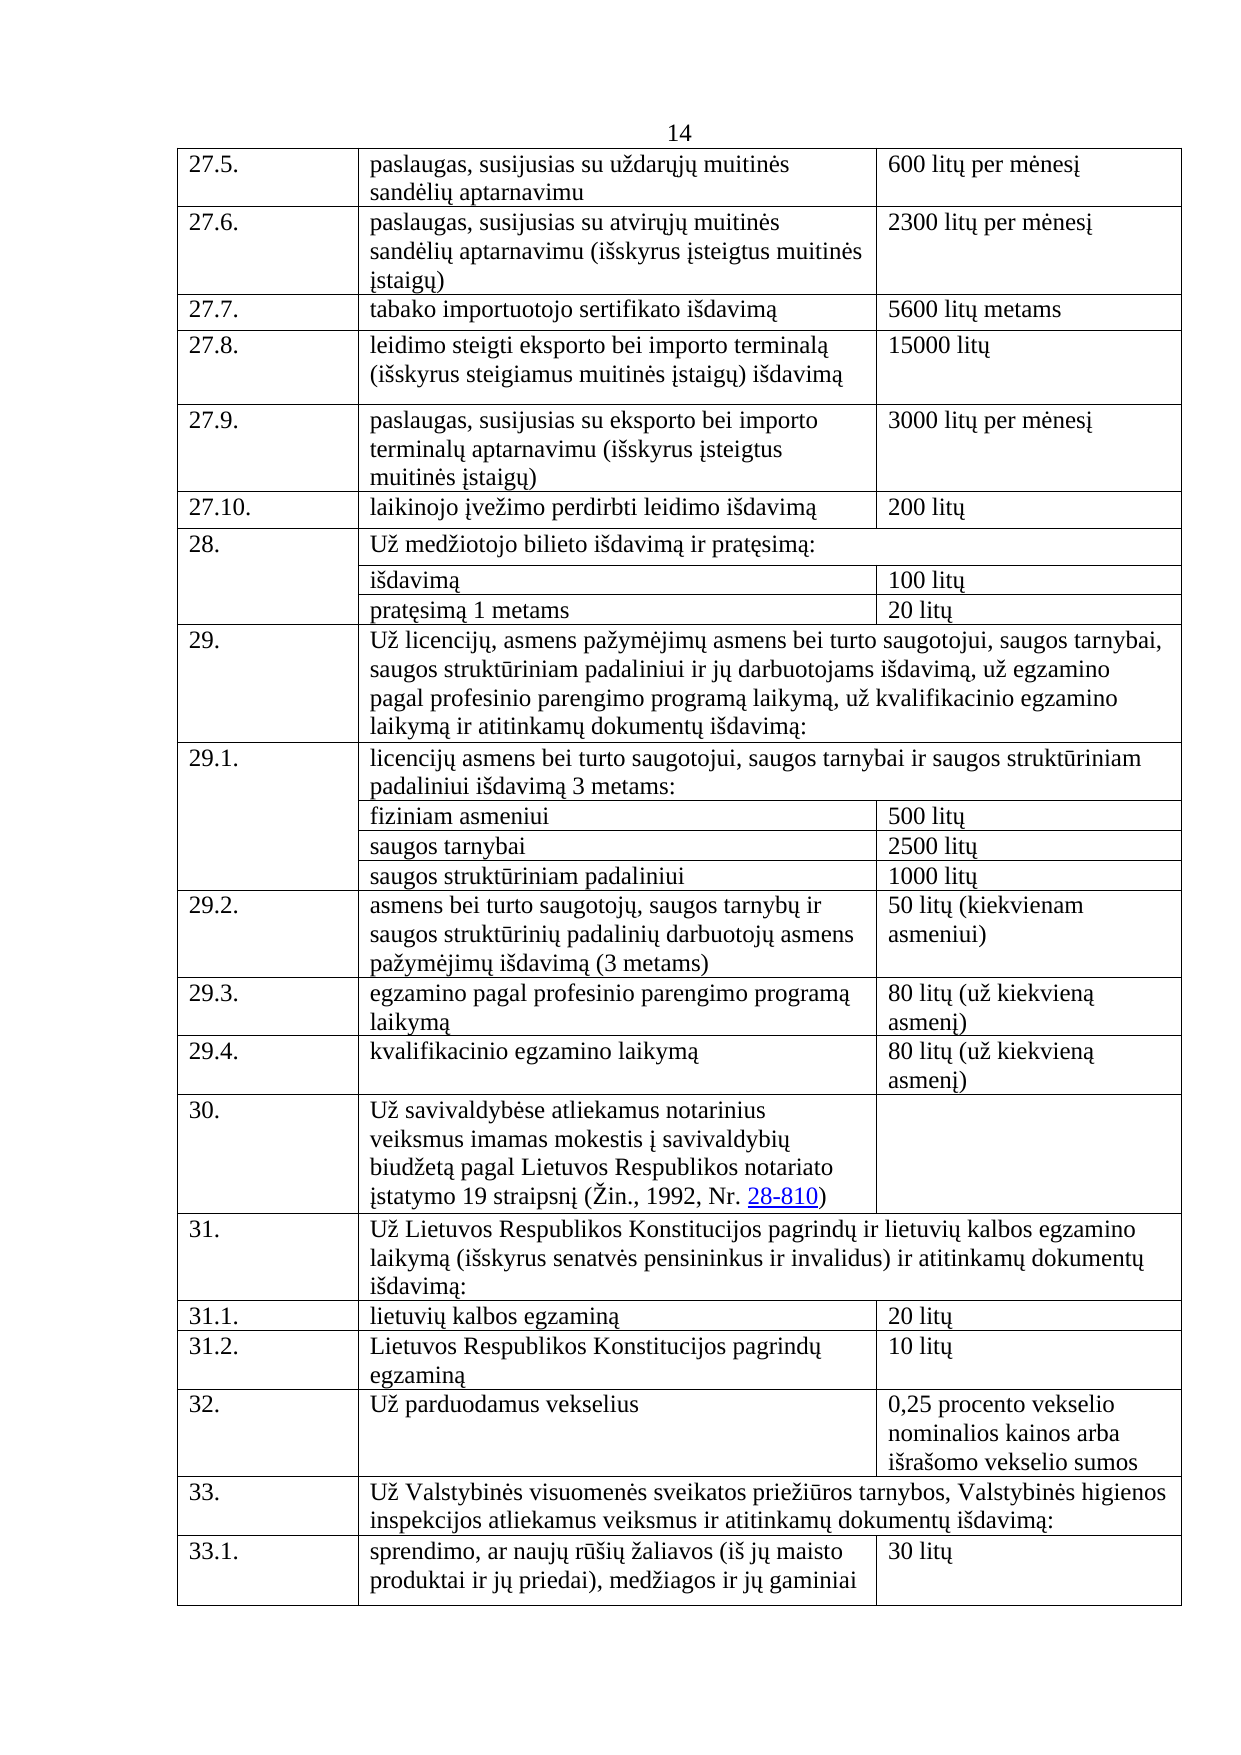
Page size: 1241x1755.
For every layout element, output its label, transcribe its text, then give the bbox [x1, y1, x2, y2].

table_cell 31. [178, 1214, 358, 1300]
table_cell Už medžiotojo bilieto išdavimą ir pratęsimą: [359, 529, 1181, 564]
table_cell Lietuvos Respublikos Konstitucijos pagrindų egzaminą [359, 1331, 876, 1388]
table_cell Už licencijų, asmens pažymėjimų asmens bei turto saugotojui, saugos tarnybai, saugos struktūriniam padaliniui ir jų darbuotojams išdavimą, už egzamino pagal profesinio parengimo programą laikymą, už kvalifikacinio egzamino laikymą ir atitinkamų dokumentų išdavimą: [359, 625, 1181, 742]
table_cell 1000 litų [877, 861, 1181, 889]
table_cell 30 litų [877, 1536, 1181, 1605]
table_cell 50 litų (kiekvienam asmeniui) [877, 891, 1181, 977]
table_cell 27.6. [178, 207, 358, 293]
table_cell Už Lietuvos Respublikos Konstitucijos pagrindų ir lietuvių kalbos egzamino laikymą (išskyrus senatvės pensininkus ir invalidus) ir atitinkamų dokumentų išdavimą: [359, 1214, 1181, 1300]
table_cell 27.9. [178, 405, 358, 491]
table_cell sprendimo, ar naujų rūšių žaliavos (iš jų maisto produktai ir jų priedai), medžiagos ir jų gaminiai [359, 1536, 876, 1605]
table_cell 29.1. [178, 743, 358, 889]
table_cell 2300 litų per mėnesį [877, 207, 1181, 293]
table_cell 32. [178, 1390, 358, 1476]
table_cell 3000 litų per mėnesį [877, 405, 1181, 491]
table_cell saugos struktūriniam padaliniui [359, 861, 876, 889]
table_cell 80 litų (už kiekvieną asmenį) [877, 1036, 1181, 1094]
table_cell 80 litų (už kiekvieną asmenį) [877, 978, 1181, 1035]
table_cell 27.8. [178, 331, 358, 404]
table_cell 100 litų [877, 566, 1181, 594]
table_cell egzamino pagal profesinio parengimo programą laikymą [359, 978, 876, 1035]
table_cell [877, 1095, 1181, 1213]
table_cell leidimo steigti eksporto bei importo terminalą (išskyrus steigiamus muitinės įstaigų) išdavimą [359, 331, 876, 404]
table_cell Už Valstybinės visuomenės sveikatos priežiūros tarnybos, Valstybinės higienos inspekcijos atliekamus veiksmus ir atitinkamų dokumentų išdavimą: [359, 1477, 1181, 1535]
table_cell kvalifikacinio egzamino laikymą [359, 1036, 876, 1094]
table_cell 29. [178, 625, 358, 742]
table_cell laikinojo įvežimo perdirbti leidimo išdavimą [359, 492, 876, 528]
table_cell saugos tarnybai [359, 831, 876, 860]
table_cell Už savivaldybėse atliekamus notarinius veiksmus imamas mokestis į savivaldybių biudžetą pagal Lietuvos Respublikos notariato įstatymo 19 straipsnį (Žin., 1992, Nr. 28-810) [359, 1095, 876, 1213]
table_cell 20 litų [877, 595, 1181, 624]
table_cell 30. [178, 1095, 358, 1213]
table_cell fiziniam asmeniui [359, 801, 876, 830]
table_cell 29.3. [178, 978, 358, 1035]
table_cell 31.1. [178, 1301, 358, 1330]
table_cell 29.2. [178, 891, 358, 977]
table_cell asmens bei turto saugotojų, saugos tarnybų ir saugos struktūrinių padalinių darbuotojų asmens pažymėjimų išdavimą (3 metams) [359, 891, 876, 977]
table_cell 10 litų [877, 1331, 1181, 1388]
table_cell 27.5. [178, 149, 358, 206]
table_cell paslaugas, susijusias su eksporto bei importo terminalų aptarnavimu (išskyrus įsteigtus muitinės įstaigų) [359, 405, 876, 491]
table_cell 29.4. [178, 1036, 358, 1094]
table_cell 600 litų per mėnesį [877, 149, 1181, 206]
table_cell 33. [178, 1477, 358, 1535]
table_cell išdavimą [359, 566, 876, 594]
table_cell 31.2. [178, 1331, 358, 1388]
table_cell 500 litų [877, 801, 1181, 830]
table_cell 28. [178, 529, 358, 624]
table_cell pratęsimą 1 metams [359, 595, 876, 624]
table_cell 27.7. [178, 295, 358, 329]
table_cell paslaugas, susijusias su uždarųjų muitinės sandėlių aptarnavimu [359, 149, 876, 206]
table_cell licencijų asmens bei turto saugotojui, saugos tarnybai ir saugos struktūriniam padaliniui išdavimą 3 metams: [359, 743, 1181, 800]
table_cell tabako importuotojo sertifikato išdavimą [359, 295, 876, 329]
table_cell 5600 litų metams [877, 295, 1181, 329]
table_cell 27.10. [178, 492, 358, 528]
table_cell lietuvių kalbos egzaminą [359, 1301, 876, 1330]
table_cell Už parduodamus vekselius [359, 1390, 876, 1476]
table_cell paslaugas, susijusias su atvirųjų muitinės sandėlių aptarnavimu (išskyrus įsteigtus muitinės įstaigų) [359, 207, 876, 293]
table_cell 33.1. [178, 1536, 358, 1605]
table_cell 20 litų [877, 1301, 1181, 1330]
table_cell 15000 litų [877, 331, 1181, 404]
table_cell 0,25 procento vekselio nominalios kainos arba išrašomo vekselio sumos [877, 1390, 1181, 1476]
table_cell 200 litų [877, 492, 1181, 528]
table_cell 2500 litų [877, 831, 1181, 860]
